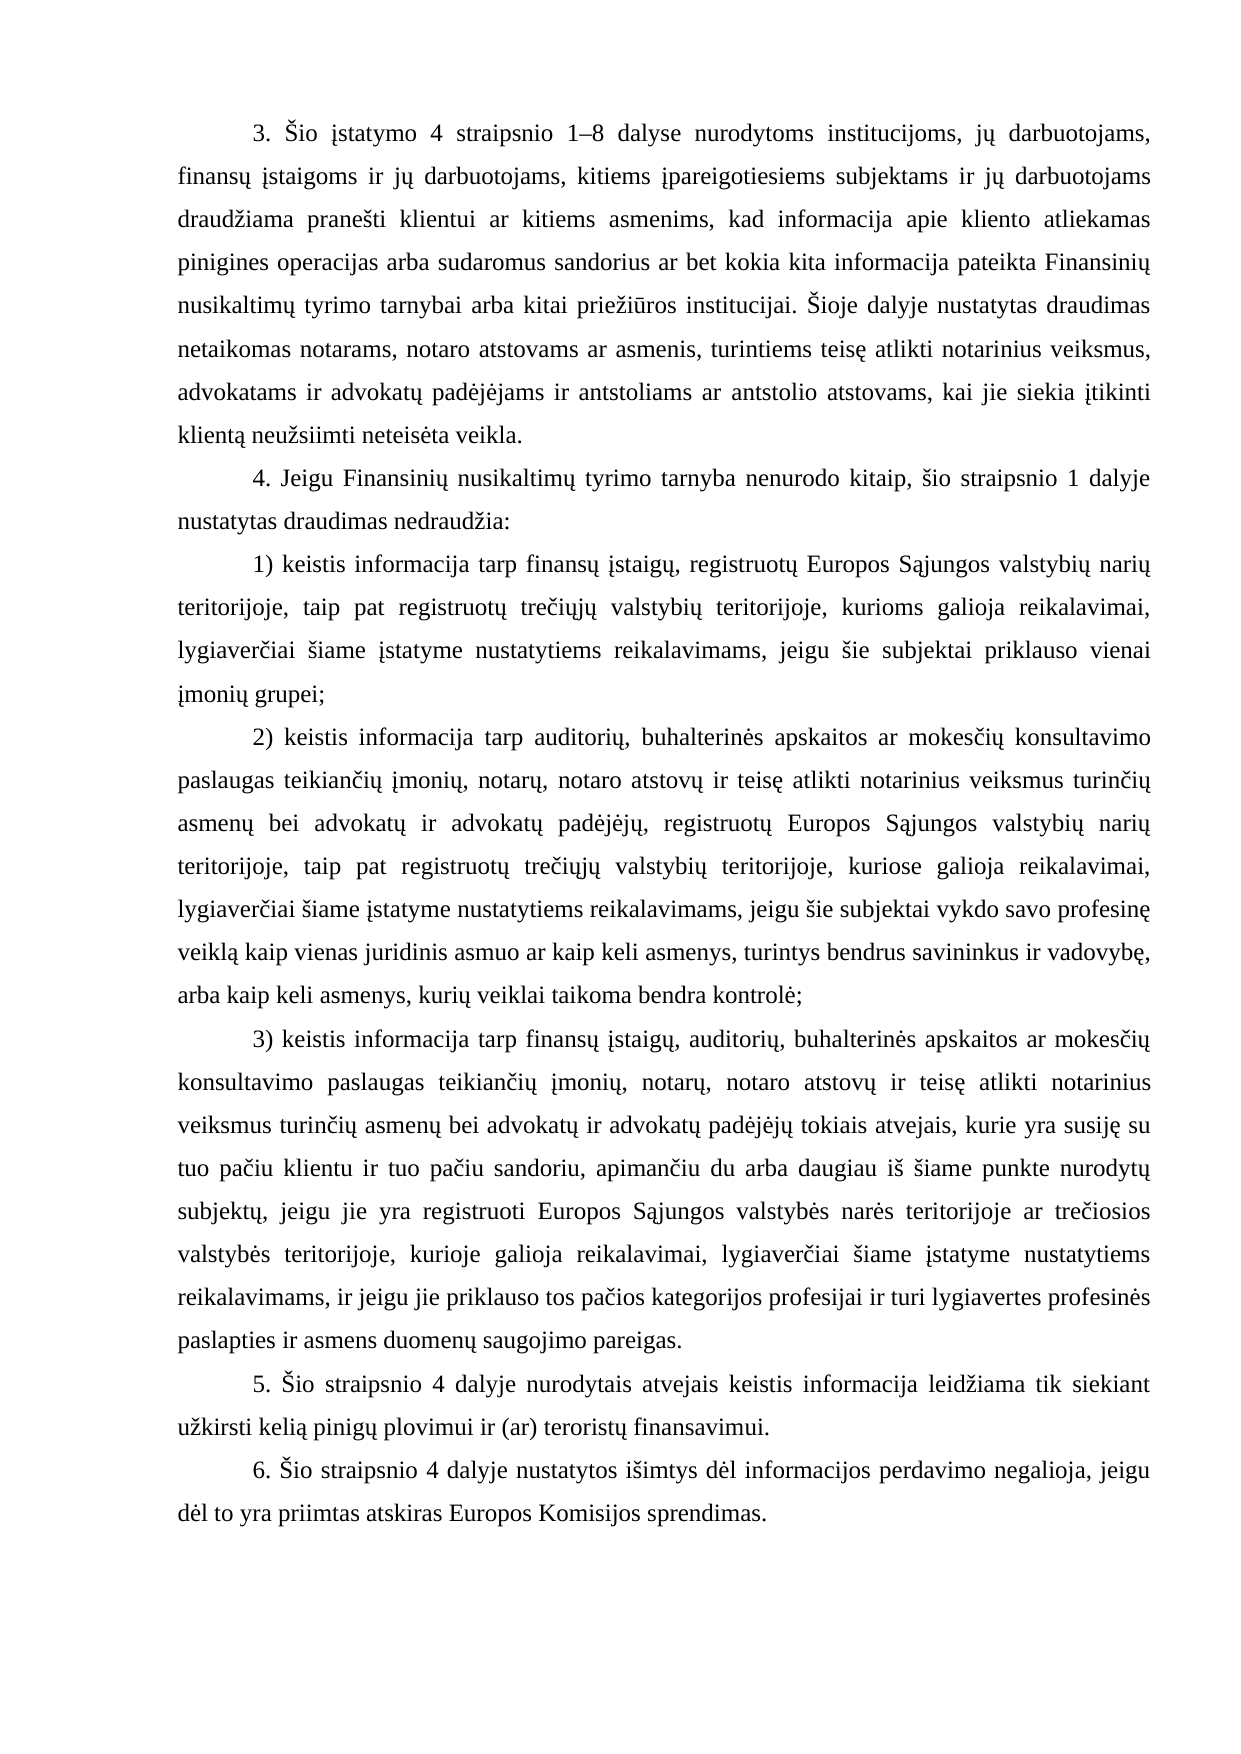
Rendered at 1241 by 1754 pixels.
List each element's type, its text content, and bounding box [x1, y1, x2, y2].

text 4. Jeigu Finansinių nusikaltimų tyrimo tarnyba nenurodo kitaip, šio straipsnio 1 dalyje nustatytas draudimas nedraudžia: [177, 463, 1152, 535]
text 5. Šio straipsnio 4 dalyje nurodytais atvejais keistis informacija leidžiama tik siekiant užkirsti kelią pinigų plovimui ir (ar) teroristų finansavimui. [177, 1369, 1152, 1441]
text 3) keistis informacija tarp finansų įstaigų, auditorių, buhalterinės apskaitos ar mokesčių konsultavimo paslaugas teikiančių įmonių, notarų, notaro atstovų ir teisę atlikti notarinius veiksmus turinčių asmenų bei advokatų ir advokatų padėjėjų tokiais atvejais, kurie yra susiję su tuo pačiu klientu ir tuo pačiu sandoriu, apimančiu du arba daugiau iš šiame punkte nurodytų subjektų, jeigu jie yra registruoti Europos Sąjungos valstybės narės teritorijoje ar trečiosios valstybės teritorijoje, kurioje galioja reikalavimai, lygiaverčiai šiame įstatyme nustatytiems reikalavimams, ir jeigu jie priklauso tos pačios kategorijos profesijai ir turi lygiavertes profesinės paslapties ir asmens duomenų saugojimo pareigas. [177, 1024, 1152, 1354]
text 6. Šio straipsnio 4 dalyje nustatytos išimtys dėl informacijos perdavimo negalioja, jeigu dėl to yra priimtas atskiras Europos Komisijos sprendimas. [177, 1455, 1152, 1527]
text 3. Šio įstatymo 4 straipsnio 1–8 dalyse nurodytoms institucijoms, jų darbuotojams, finansų įstaigoms ir jų darbuotojams, kitiems įpareigotiesiems subjektams ir jų darbuotojams draudžiama pranešti klientui ar kitiems asmenims, kad informacija apie kliento atliekamas pinigines operacijas arba sudaromus sandorius ar bet kokia kita informacija pateikta Finansinių nusikaltimų tyrimo tarnybai arba kitai priežiūros institucijai. Šioje dalyje nustatytas draudimas netaikomas notarams, notaro atstovams ar asmenis, turintiems teisę atlikti notarinius veiksmus, advokatams ir advokatų padėjėjams ir antstoliams ar antstolio atstovams, kai jie siekia įtikinti klientą neužsiimti neteisėta veikla. [177, 118, 1152, 449]
text 1) keistis informacija tarp finansų įstaigų, registruotų Europos Sąjungos valstybių narių teritorijoje, taip pat registruotų trečiųjų valstybių teritorijoje, kurioms galioja reikalavimai, lygiaverčiai šiame įstatyme nustatytiems reikalavimams, jeigu šie subjektai priklauso vienai įmonių grupei; [177, 549, 1152, 707]
text 2) keistis informacija tarp auditorių, buhalterinės apskaitos ar mokesčių konsultavimo paslaugas teikiančių įmonių, notarų, notaro atstovų ir teisę atlikti notarinius veiksmus turinčių asmenų bei advokatų ir advokatų padėjėjų, registruotų Europos Sąjungos valstybių narių teritorijoje, taip pat registruotų trečiųjų valstybių teritorijoje, kuriose galioja reikalavimai, lygiaverčiai šiame įstatyme nustatytiems reikalavimams, jeigu šie subjektai vykdo savo profesinę veiklą kaip vienas juridinis asmuo ar kaip keli asmenys, turintys bendrus savininkus ir vadovybę, arba kaip keli asmenys, kurių veiklai taikoma bendra kontrolė; [177, 722, 1152, 1009]
